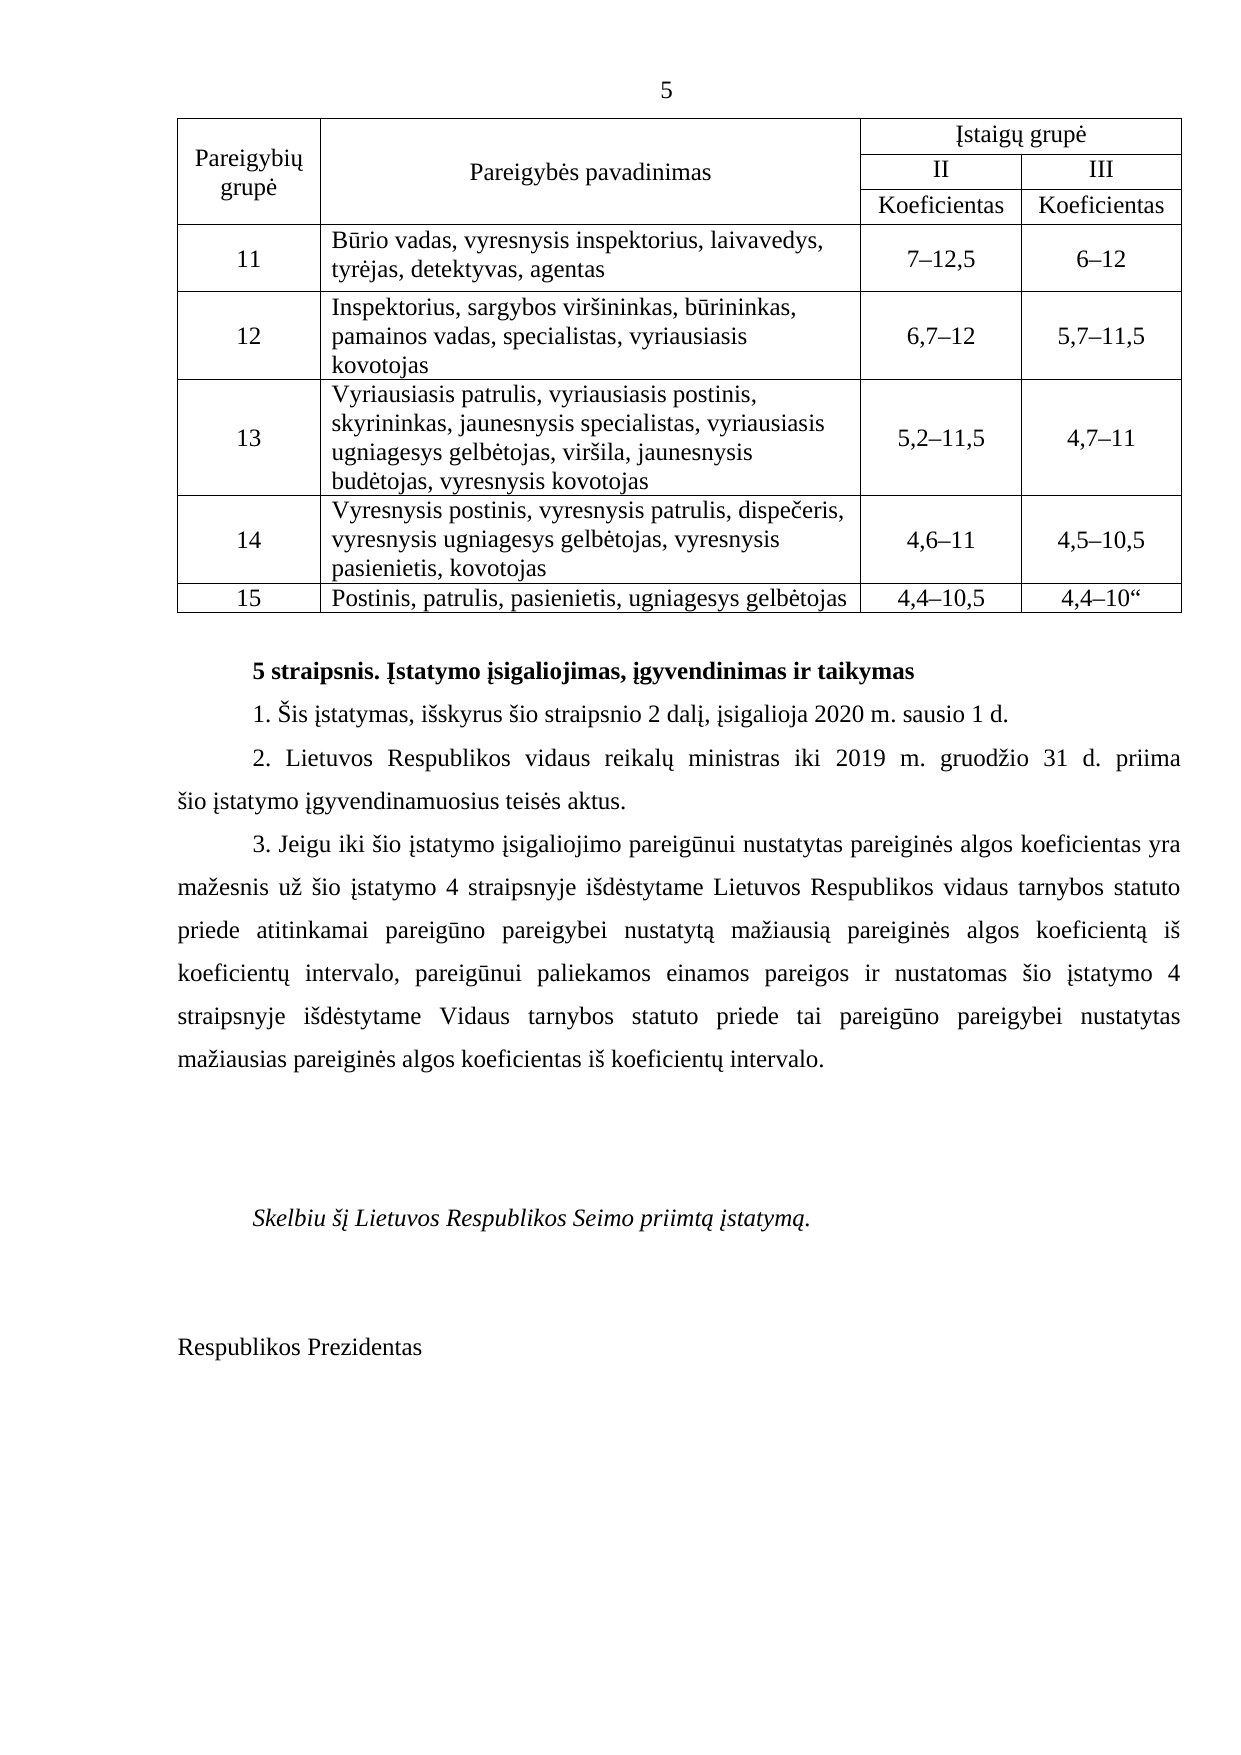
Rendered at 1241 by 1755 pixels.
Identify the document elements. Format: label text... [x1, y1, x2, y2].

table_cell 15 [178, 584, 320, 612]
table_cell Inspektorius, sargybos viršininkas, būrininkas, pamainos vadas, specialistas, vyriausiasis kovotojas [321, 292, 860, 378]
table_cell Koeficientas [861, 190, 1021, 224]
table_cell 4,4–10,5 [861, 584, 1021, 612]
table_header Pareigybės pavadinimas [321, 119, 860, 224]
table_cell 14 [178, 496, 320, 582]
table_cell 7–12,5 [861, 225, 1021, 291]
text 2. Lietuvos Respublikos vidaus reikalų ministras iki 2019 m. gruodžio 31 d. priima šio įstatymo įgyvendinamuosius teisės aktus. [177, 743, 1181, 814]
text Respublikos Prezidentas [177, 1332, 1181, 1361]
table_cell Postinis, patrulis, pasienietis, ugniagesys gelbėtojas [321, 584, 860, 612]
table_cell 12 [178, 292, 320, 378]
text 3. Jeigu iki šio įstatymo įsigaliojimo pareigūnui nustatytas pareiginės algos koeficientas yra mažesnis už šio įstatymo 4 straipsnyje išdėstytame Lietuvos Respublikos vidaus tarnybos statuto priede atitinkamai pareigūno pareigybei nustatytą mažiausią pareiginės algos koeficientą iš koeficientų intervalo, pareigūnui paliekamos einamos pareigos ir nustatomas šio įstatymo 4 straipsnyje išdėstytame Vidaus tarnybos statuto priede tai pareigūno pareigybei nustatytas mažiausias pareiginės algos koeficientas iš koeficientų intervalo. [177, 829, 1181, 1073]
table_cell III [1022, 155, 1181, 189]
text Skelbiu šį Lietuvos Respublikos Seimo priimtą įstatymą. [177, 1203, 1181, 1231]
table_cell 4,5–10,5 [1022, 496, 1181, 582]
table_cell Vyriausiasis patrulis, vyriausiasis postinis, skyrininkas, jaunesnysis specialistas, vyriausiasis ugniagesys gelbėtojas, viršila, jaunesnysis budėtojas, vyresnysis kovotojas [321, 380, 860, 494]
table_header Pareigybių grupė [178, 119, 320, 224]
table_cell 11 [178, 225, 320, 291]
table_header Įstaigų grupė [861, 119, 1181, 153]
table_cell 5,7–11,5 [1022, 292, 1181, 378]
table_cell Koeficientas [1022, 190, 1181, 224]
table_cell 6,7–12 [861, 292, 1021, 378]
table_cell 4,7–11 [1022, 380, 1181, 494]
table_cell 13 [178, 380, 320, 494]
text 5 straipsnis. Įstatymo įsigaliojimas, įgyvendinimas ir taikymas [252, 656, 1181, 685]
table_cell II [861, 155, 1021, 189]
table_cell 4,6–11 [861, 496, 1021, 582]
table_cell 5,2–11,5 [861, 380, 1021, 494]
table_cell 6–12 [1022, 225, 1181, 291]
table_cell Vyresnysis postinis, vyresnysis patrulis, dispečeris, vyresnysis ugniagesys gelbėtojas, vyresnysis pasienietis, kovotojas [321, 496, 860, 582]
text 1. Šis įstatymas, išskyrus šio straipsnio 2 dalį, įsigalioja 2020 m. sausio 1 d. [177, 699, 1181, 728]
table_cell Būrio vadas, vyresnysis inspektorius, laivavedys, tyrėjas, detektyvas, agentas [321, 225, 860, 291]
table_cell 4,4–10“ [1022, 584, 1181, 612]
